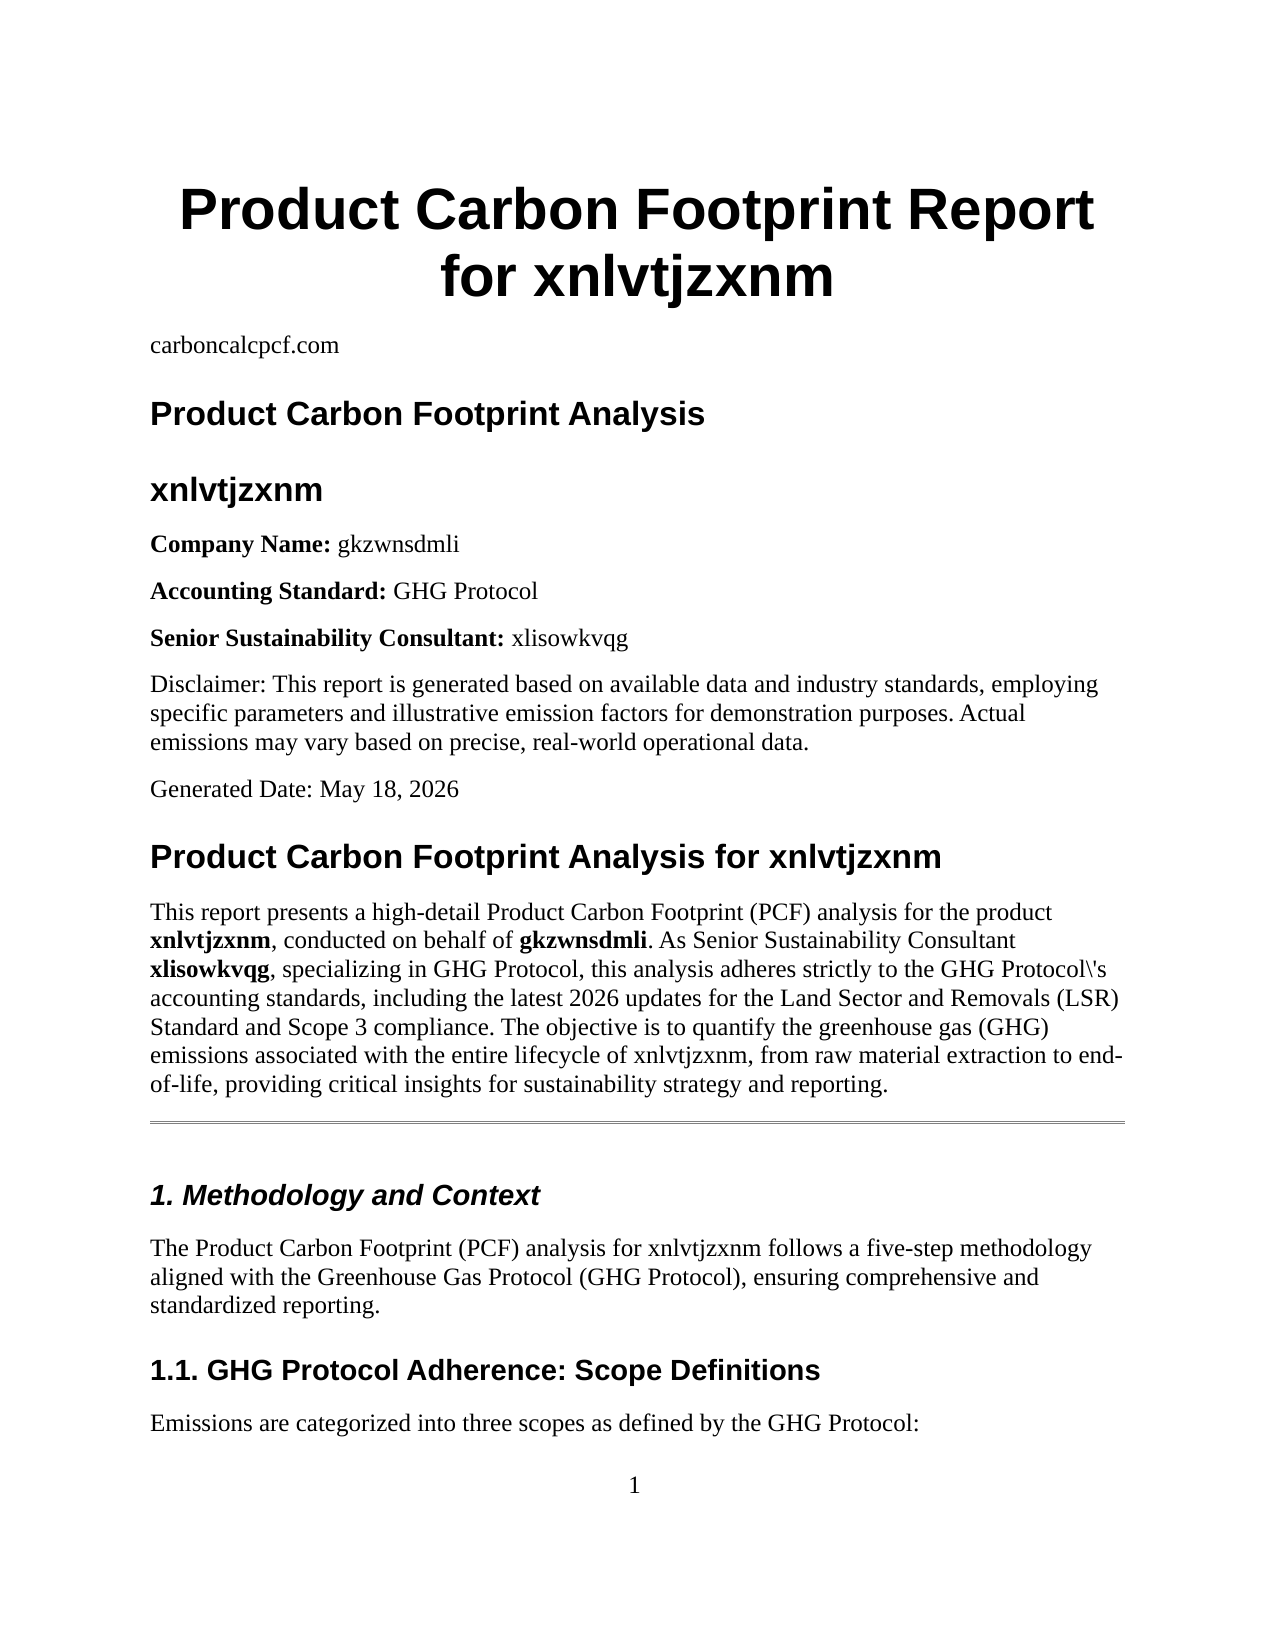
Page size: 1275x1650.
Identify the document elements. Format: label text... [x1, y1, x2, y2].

text Senior Sustainability Consultant: xlisowkvqg [150, 623, 1125, 652]
text carboncalcpcf.com [150, 331, 1125, 359]
text Emissions are categorized into three scopes as defined by the GHG Protocol: [150, 1408, 1125, 1437]
text Generated Date: May 18, 2026 [150, 774, 1125, 802]
text The Product Carbon Footprint (PCF) analysis for xnlvtjzxnm follows a five-step methodology aligned with the Greenhouse Gas Protocol (GHG Protocol), ensuring comprehensive and standardized reporting. [150, 1233, 1125, 1319]
subtitle 1. Methodology and Context [150, 1178, 1125, 1211]
subtitle 1.1. GHG Protocol Adherence: Scope Definitions [150, 1353, 1125, 1387]
text Disclaimer: This report is generated based on available data and industry standards, employing specific parameters and illustrative emission factors for demonstration purposes. Actual emissions may vary based on precise, real-world operational data. [150, 669, 1125, 756]
text This report presents a high-detail Product Carbon Footprint (PCF) analysis for the product xnlvtjzxnm, conducted on behalf of gkzwnsdmli. As Senior Sustainability Consultant xlisowkvqg, specializing in GHG Protocol, this analysis adheres strictly to the GHG Protocol\'s accounting standards, including the latest 2026 updates for the Land Sector and Removals (LSR) Standard and Scope 3 compliance. The objective is to quantify the greenhouse gas (GHG) emissions associated with the entire lifecycle of xnlvtjzxnm, from raw material extraction to end-of-life, providing critical insights for sustainability strategy and reporting. [150, 897, 1125, 1098]
subtitle Product Carbon Footprint Analysis for xnlvtjzxnm [150, 836, 1125, 875]
subtitle xnlvtjzxnm [150, 469, 1125, 508]
subtitle Product Carbon Footprint Analysis [150, 393, 1125, 432]
text Accounting Standard: GHG Protocol [150, 576, 1125, 605]
title Product Carbon Footprint Report for xnlvtjzxnm [150, 175, 1125, 309]
text Company Name: gkzwnsdmli [150, 529, 1125, 558]
